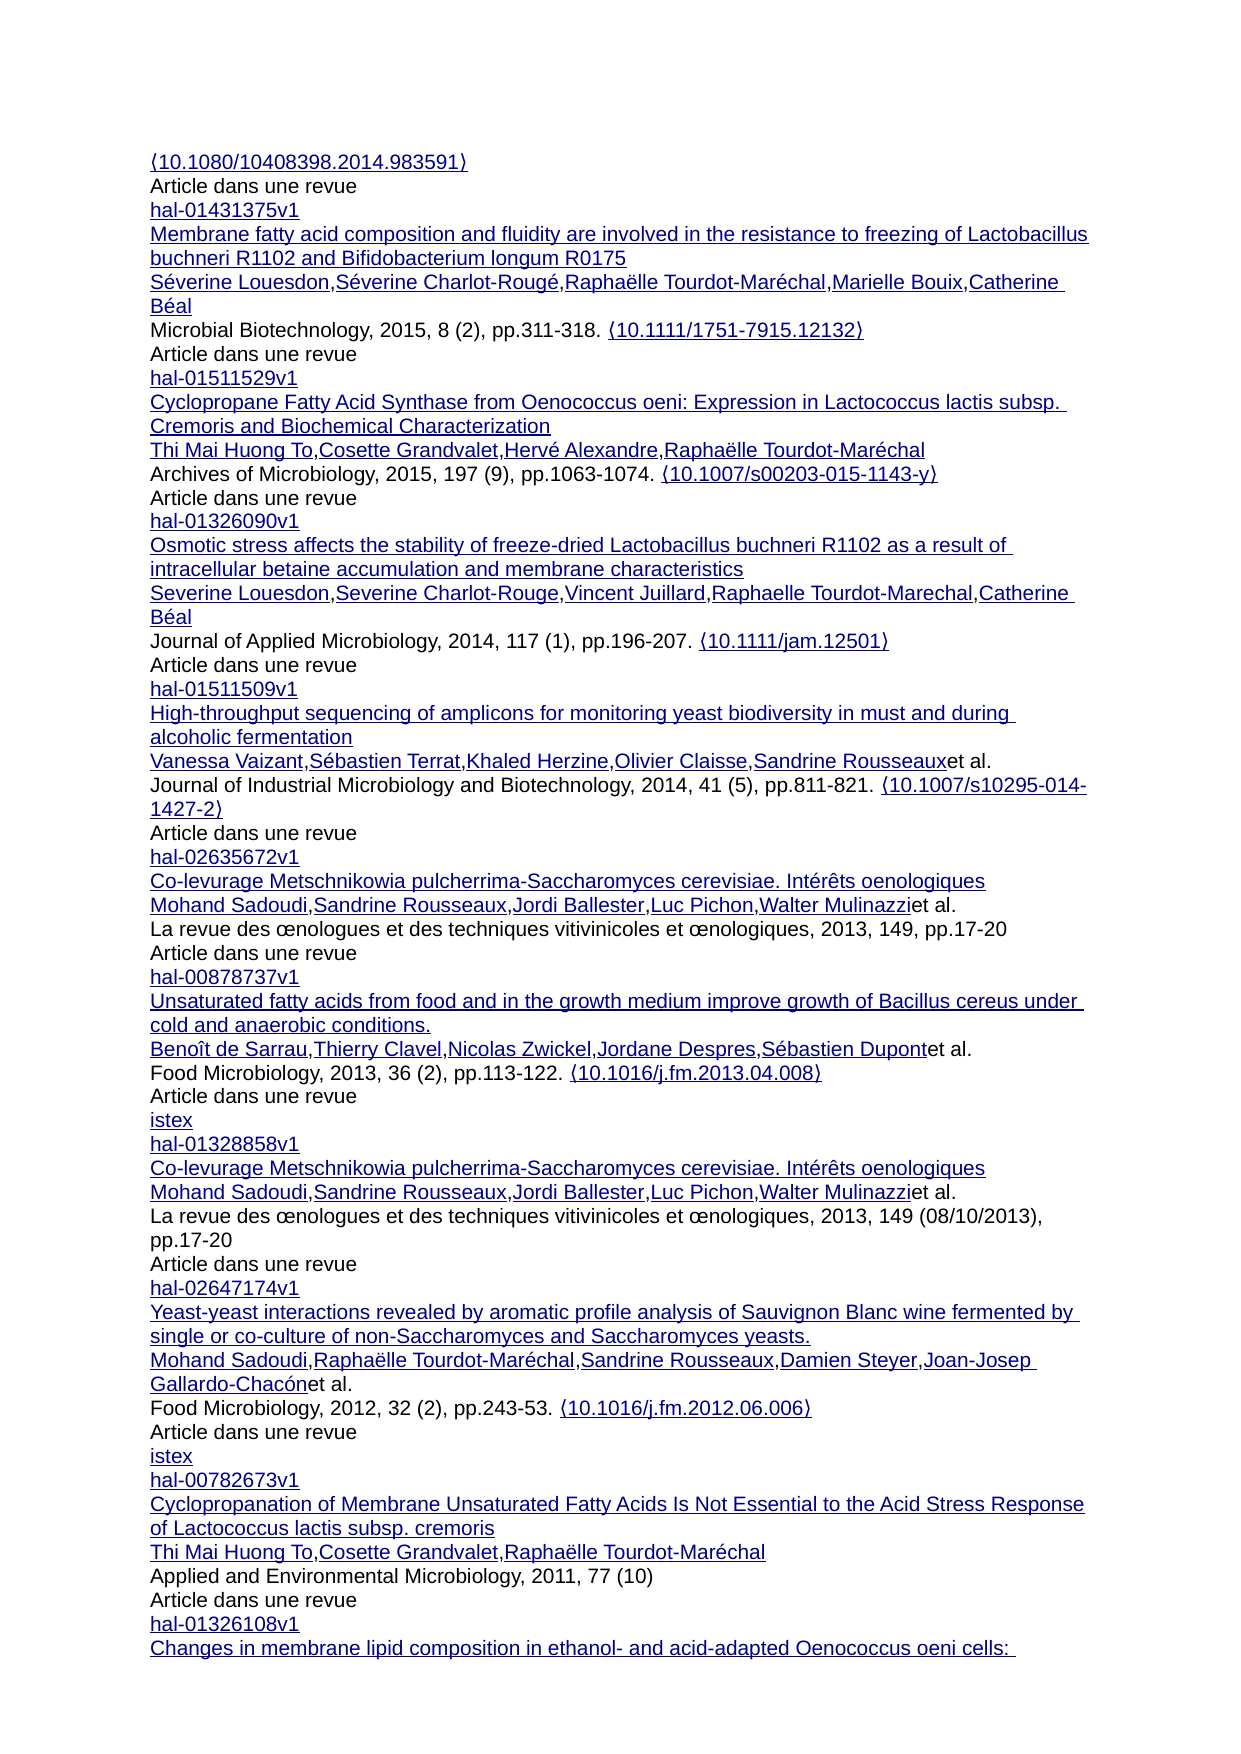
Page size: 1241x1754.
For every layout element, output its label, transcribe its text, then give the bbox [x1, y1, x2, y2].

table_cell Cyclopropane Fatty Acid Synthase from Oenococcus oeni: Expression in Lactococcus lactis subsp. Cremoris and Biochemical Characterization Thi Mai Huong To,Cosette Grandvalet,Hervé Alexandre,Raphaëlle Tourdot-Maréchal Archives of Microbiology, 2015, 197 (9), pp.1063-1074. ⟨10.1007/s00203-015-1143-y⟩ Article dans une revue hal-01326090v1 [150, 390, 1090, 533]
table_cell Osmotic stress affects the stability of freeze-dried Lactobacillus buchneri R1102 as a result of intracellular betaine accumulation and membrane characteristics Severine Louesdon,Severine Charlot-Rouge,Vincent Juillard,Raphaelle Tourdot-Marechal,Catherine Béal Journal of Applied Microbiology, 2014, 117 (1), pp.196-207. ⟨10.1111/jam.12501⟩ Article dans une revue hal-01511509v1 [150, 533, 1090, 701]
table_cell Co-levurage Metschnikowia pulcherrima-Saccharomyces cerevisiae. Intérêts oenologiques Mohand Sadoudi,Sandrine Rousseaux,Jordi Ballester,Luc Pichon,Walter Mulinazziet al. La revue des œnologues et des techniques vitivinicoles et œnologiques, 2013, 149 (08/10/2013), pp.17-20 Article dans une revue hal-02647174v1 [150, 1156, 1090, 1300]
table_cell Unsaturated fatty acids from food and in the growth medium improve growth of Bacillus cereus under cold and anaerobic conditions. Benoît de Sarrau,Thierry Clavel,Nicolas Zwickel,Jordane Despres,Sébastien Dupontet al. Food Microbiology, 2013, 36 (2), pp.113-122. ⟨10.1016/j.fm.2013.04.008⟩ Article dans une revue istex hal-01328858v1 [150, 989, 1090, 1156]
table_cell ⟨10.1080/10408398.2014.983591⟩ Article dans une revue hal-01431375v1 [150, 150, 1090, 222]
table_cell Co-levurage Metschnikowia pulcherrima-Saccharomyces cerevisiae. Intérêts oenologiques Mohand Sadoudi,Sandrine Rousseaux,Jordi Ballester,Luc Pichon,Walter Mulinazziet al. La revue des œnologues et des techniques vitivinicoles et œnologiques, 2013, 149, pp.17-20 Article dans une revue hal-00878737v1 [150, 869, 1090, 988]
table_cell Membrane fatty acid composition and fluidity are involved in the resistance to freezing of Lactobacillus buchneri R1102 and Bifidobacterium longum R0175 Séverine Louesdon,Séverine Charlot-Rougé,Raphaëlle Tourdot-Maréchal,Marielle Bouix,Catherine Béal Microbial Biotechnology, 2015, 8 (2), pp.311-318. ⟨10.1111/1751-7915.12132⟩ Article dans une revue hal-01511529v1 [150, 222, 1090, 389]
table_cell High-throughput sequencing of amplicons for monitoring yeast biodiversity in must and during alcoholic fermentation Vanessa Vaizant,Sébastien Terrat,Khaled Herzine,Olivier Claisse,Sandrine Rousseauxet al. Journal of Industrial Microbiology and Biotechnology, 2014, 41 (5), pp.811-821. ⟨10.1007/s10295-014-1427-2⟩ Article dans une revue hal-02635672v1 [150, 701, 1090, 869]
table_cell Yeast-yeast interactions revealed by aromatic profile analysis of Sauvignon Blanc wine fermented by single or co-culture of non-Saccharomyces and Saccharomyces yeasts. Mohand Sadoudi,Raphaëlle Tourdot-Maréchal,Sandrine Rousseaux,Damien Steyer,Joan-Josep Gallardo-Chacónet al. Food Microbiology, 2012, 32 (2), pp.243-53. ⟨10.1016/j.fm.2012.06.006⟩ Article dans une revue istex hal-00782673v1 [150, 1300, 1090, 1492]
table_cell Cyclopropanation of Membrane Unsaturated Fatty Acids Is Not Essential to the Acid Stress Response of Lactococcus lactis subsp. cremoris Thi Mai Huong To,Cosette Grandvalet,Raphaëlle Tourdot-Maréchal Applied and Environmental Microbiology, 2011, 77 (10) Article dans une revue hal-01326108v1 [150, 1492, 1090, 1635]
table_cell Changes in membrane lipid composition in ethanol- and acid-adapted Oenococcus oeni cells: [150, 1635, 1090, 1659]
